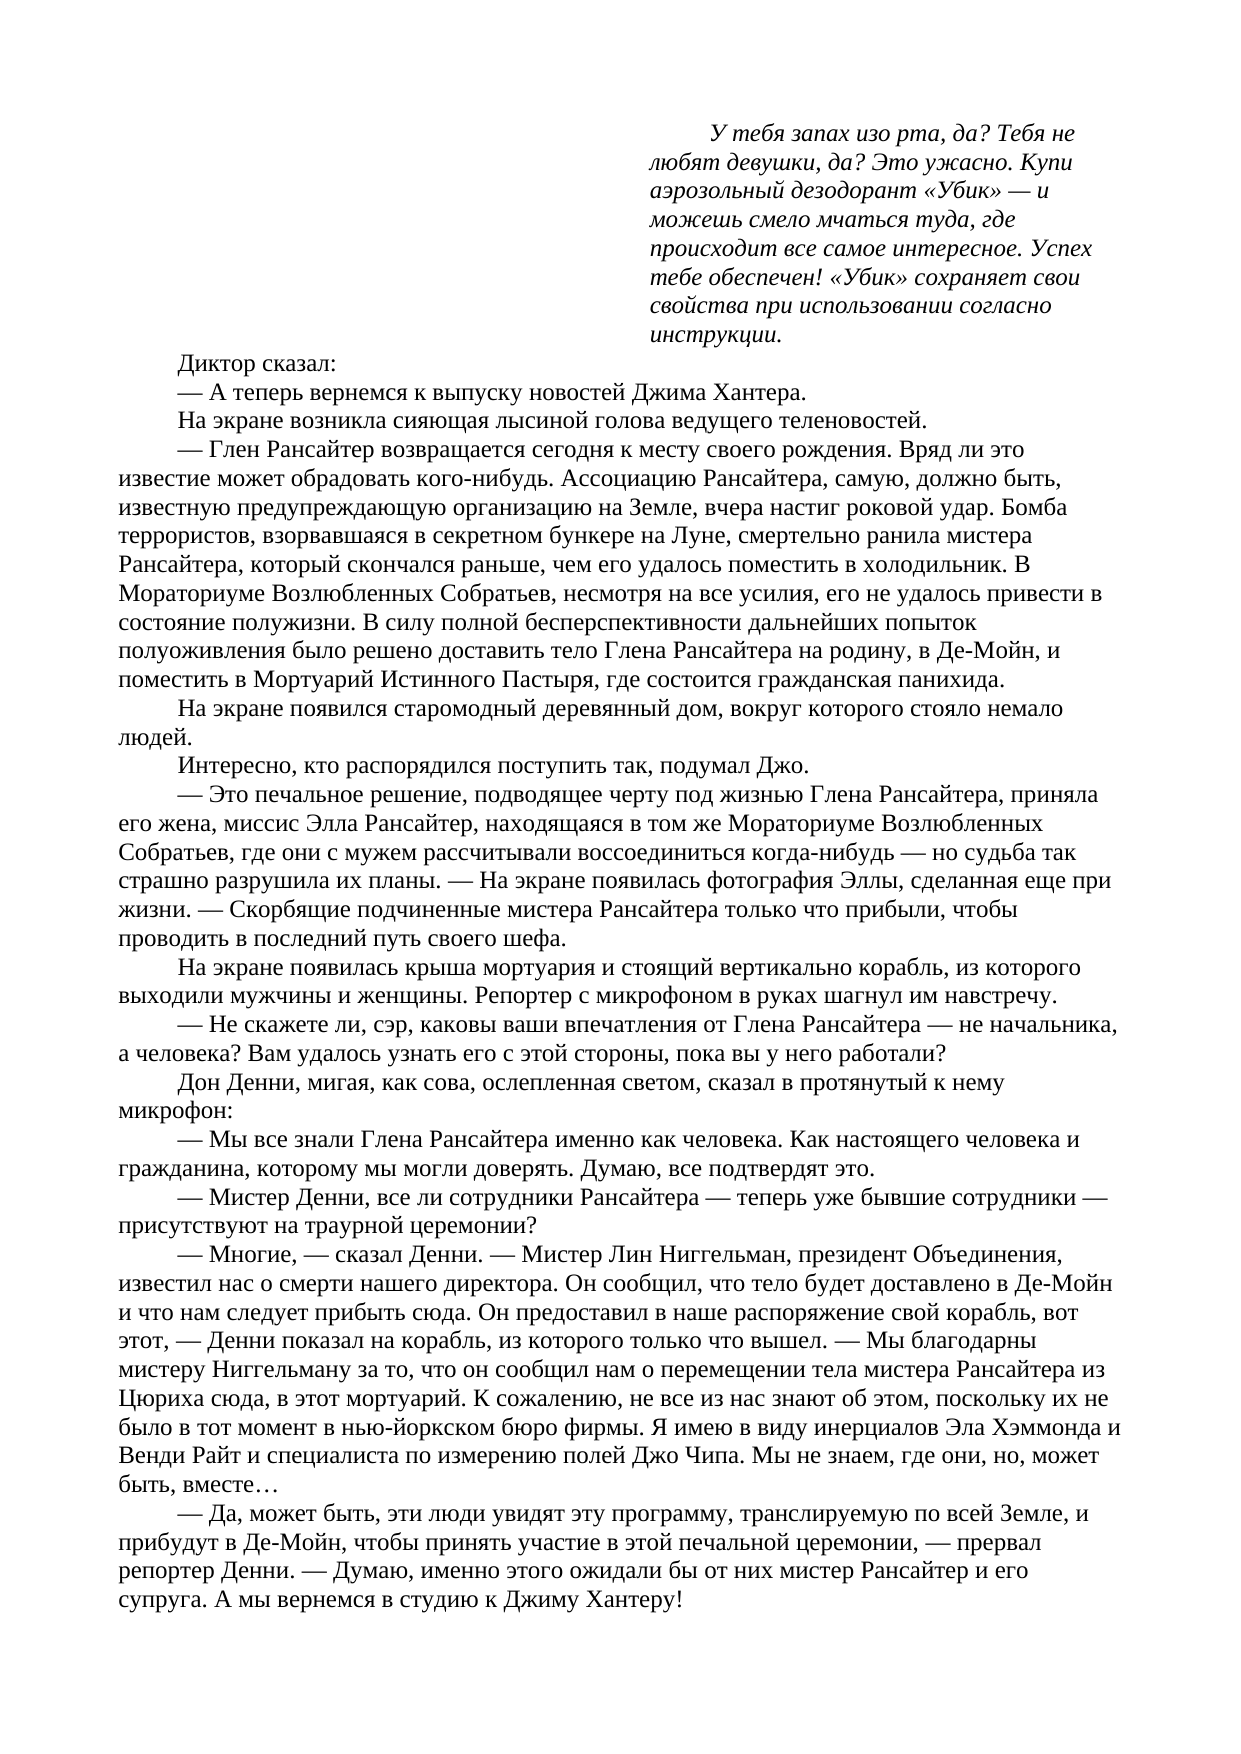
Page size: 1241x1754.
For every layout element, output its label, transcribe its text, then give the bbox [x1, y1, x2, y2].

text Интересно, кто распорядился поступить так, подумал Джо. [118, 751, 1122, 779]
text — Мы все знали Глена Рансайтера именно как человека. Как настоящего человека и гражданина, которому мы могли доверять. Думаю, все подтвердят это. [118, 1124, 1122, 1182]
text На экране возникла сияющая лысиной голова ведущего теленовостей. [118, 406, 1122, 434]
text — Многие, — сказал Денни. — Мистер Лин Ниггельман, президент Объединения, известил нас о смерти нашего директора. Он сообщил, что тело будет доставлено в Де-Мойн и что нам следует прибыть сюда. Он предоставил в наше распоряжение свой корабль, вот этот, — Денни показал на корабль, из которого только что вышел. — Мы благодарны мистеру Ниггельману за то, что он сообщил нам о перемещении тела мистера Рансайтера из Цюриха сюда, в этот мортуарий. К сожалению, не все из нас знают об этом, поскольку их не было в тот момент в нью-йоркском бюро фирмы. Я имею в виду инерциалов Эла Хэммонда и Венди Райт и специалиста по измерению полей Джо Чипа. Мы не знаем, где они, но, может быть, вместе… [118, 1239, 1122, 1498]
text На экране появилась крыша мортуария и стоящий вертикально корабль, из которого выходили мужчины и женщины. Репортер с микрофоном в руках шагнул им навстречу. [118, 952, 1122, 1009]
text — А теперь вернемся к выпуску новостей Джима Хантера. [118, 377, 1122, 406]
text У тебя запах изо рта, да? Тебя не любят девушки, да? Это ужасно. Купи аэрозольный дезодорант «Убик» — и можешь смело мчаться туда, где происходит все самое интересное. Успех тебе обеспечен! «Убик» сохраняет свои свойства при использовании согласно инструкции. [649, 118, 1122, 348]
text Диктор сказал: [118, 348, 1122, 377]
text На экране появился старомодный деревянный дом, вокруг которого стояло немало людей. [118, 693, 1122, 751]
text — Это печальное решение, подводящее черту под жизнью Глена Рансайтера, приняла его жена, миссис Элла Рансайтер, находящаяся в том же Мораториуме Возлюбленных Собратьев, где они с мужем рассчитывали воссоединиться когда-нибудь — но судьба так страшно разрушила их планы. — На экране появилась фотография Эллы, сделанная еще при жизни. — Скорбящие подчиненные мистера Рансайтера только что прибыли, чтобы проводить в последний путь своего шефа. [118, 779, 1122, 952]
text — Глен Рансайтер возвращается сегодня к месту своего рождения. Вряд ли это известие может обрадовать кого-нибудь. Ассоциацию Рансайтера, самую, должно быть, известную предупреждающую организацию на Земле, вчера настиг роковой удар. Бомба террористов, взорвавшаяся в секретном бункере на Луне, смертельно ранила мистера Рансайтера, который скончался раньше, чем его удалось поместить в холодильник. В Мораториуме Возлюбленных Собратьев, несмотря на все усилия, его не удалось привести в состояние полужизни. В силу полной бесперспективности дальнейших попыток полуоживления было решено доставить тело Глена Рансайтера на родину, в Де-Мойн, и поместить в Мортуарий Истинного Пастыря, где состоится гражданская панихида. [118, 434, 1122, 693]
text — Не скажете ли, сэр, каковы ваши впечатления от Глена Рансайтера — не начальника, а человека? Вам удалось узнать его с этой стороны, пока вы у него работали? [118, 1009, 1122, 1067]
text Дон Денни, мигая, как сова, ослепленная светом, сказал в протянутый к нему микрофон: [118, 1067, 1122, 1124]
text — Мистер Денни, все ли сотрудники Рансайтера — теперь уже бывшие сотрудники — присутствуют на траурной церемонии? [118, 1182, 1122, 1239]
text — Да, может быть, эти люди увидят эту программу, транслируемую по всей Земле, и прибудут в Де-Мойн, чтобы принять участие в этой печальной церемонии, — прервал репортер Денни. — Думаю, именно этого ожидали бы от них мистер Рансайтер и его супруга. А мы вернемся в студию к Джиму Хантеру! [118, 1498, 1122, 1613]
